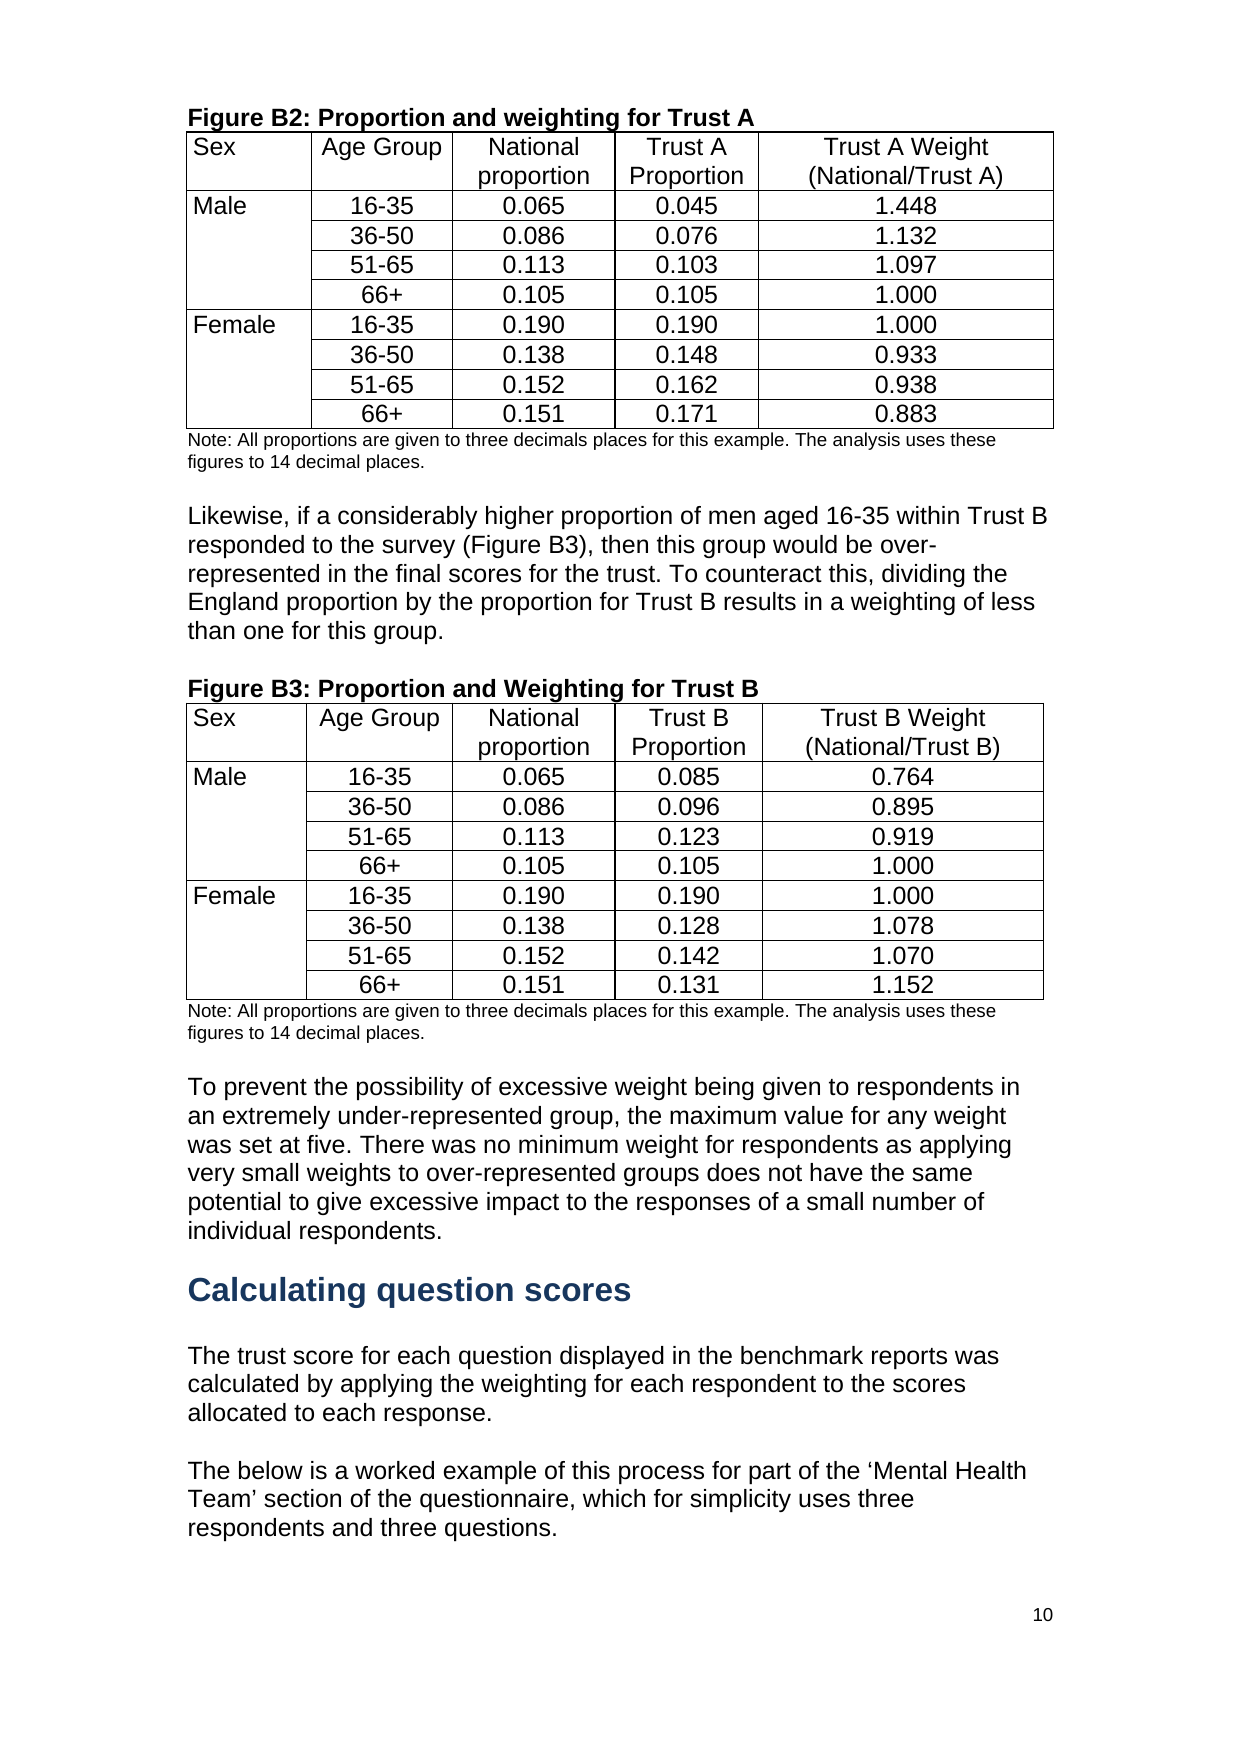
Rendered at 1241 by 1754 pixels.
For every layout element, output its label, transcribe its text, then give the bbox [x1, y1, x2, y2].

table_header Trust B Proportion [616, 704, 762, 761]
table_cell Male [187, 191, 311, 309]
table_header Sex [187, 704, 306, 761]
table_cell 0.933 [759, 340, 1053, 369]
table_cell 0.086 [453, 221, 614, 249]
table_cell 0.065 [453, 191, 614, 220]
table_cell 1.078 [763, 911, 1043, 940]
table_cell 0.151 [453, 971, 614, 999]
table_cell 66+ [312, 400, 452, 428]
table_cell 1.070 [763, 941, 1043, 969]
table_header Trust B Weight (National/Trust B) [763, 704, 1043, 761]
table_cell 0.123 [616, 822, 762, 850]
table_cell 1.000 [763, 881, 1043, 910]
table_cell 36-50 [307, 911, 452, 940]
table_cell 0.162 [616, 370, 758, 398]
table_cell 16-35 [307, 881, 452, 910]
table_cell 0.103 [616, 251, 758, 279]
table_cell 36-50 [312, 221, 452, 249]
table_cell 0.151 [453, 400, 614, 428]
text Note: All proportions are given to three decimals places for this example. The analysis uses these figures to 14 decimal places. [187, 1000, 1053, 1043]
table_cell 36-50 [307, 792, 452, 821]
table_cell 0.065 [453, 762, 614, 791]
table_cell 0.131 [616, 971, 762, 999]
table_cell 66+ [307, 971, 452, 999]
table_cell 1.097 [759, 251, 1053, 279]
table_cell 0.883 [759, 400, 1053, 428]
text Figure B2: Proportion and weighting for Trust A [187, 103, 1053, 131]
table_cell 0.113 [453, 822, 614, 850]
table_cell 0.190 [453, 310, 614, 339]
table_cell 0.190 [616, 881, 762, 910]
text The below is a worked example of this process for part of the ‘Mental Health Team’ section of the questionnaire, which for simplicity uses three respondents and three questions. [187, 1456, 1053, 1542]
table_cell 66+ [312, 280, 452, 309]
table_cell 1.000 [763, 851, 1043, 880]
table_cell Male [187, 762, 306, 880]
table_cell 0.148 [616, 340, 758, 369]
table_header Trust A Weight (National/Trust A) [759, 133, 1053, 190]
table_cell 0.128 [616, 911, 762, 940]
table_cell 51-65 [312, 370, 452, 398]
table_cell 0.086 [453, 792, 614, 821]
table_cell 51-65 [307, 822, 452, 850]
table_cell 0.045 [616, 191, 758, 220]
text The trust score for each question displayed in the benchmark reports was calculated by applying the weighting for each respondent to the scores allocated to each response. [187, 1341, 1053, 1427]
table_cell 0.938 [759, 370, 1053, 398]
table_cell 0.105 [453, 851, 614, 880]
table_cell 1.000 [759, 280, 1053, 309]
table_header National proportion [453, 133, 614, 190]
table_cell 0.190 [616, 310, 758, 339]
table_cell 0.113 [453, 251, 614, 279]
table_cell 1.152 [763, 971, 1043, 999]
table_cell 1.132 [759, 221, 1053, 249]
table_cell 0.764 [763, 762, 1043, 791]
table_cell 0.138 [453, 911, 614, 940]
text Likewise, if a considerably higher proportion of men aged 16-35 within Trust B responded to the survey (Figure B3), then this group would be over-represented in the final scores for the trust. To counteract this, dividing the England proportion by the proportion for Trust B results in a weighting of less than one for this group. [187, 501, 1053, 645]
table_cell 0.105 [616, 851, 762, 880]
table_cell 0.142 [616, 941, 762, 969]
table_cell 0.138 [453, 340, 614, 369]
table_cell 0.096 [616, 792, 762, 821]
table_cell 0.076 [616, 221, 758, 249]
table_cell 0.152 [453, 370, 614, 398]
table_cell 0.105 [453, 280, 614, 309]
table_cell 0.895 [763, 792, 1043, 821]
table_cell 16-35 [307, 762, 452, 791]
table_cell 0.105 [616, 280, 758, 309]
table_cell Female [187, 310, 311, 428]
table_cell 1.000 [759, 310, 1053, 339]
table_header Age Group [307, 704, 452, 761]
subtitle Calculating question scores [187, 1270, 1053, 1308]
table_cell 0.919 [763, 822, 1043, 850]
table_cell 1.448 [759, 191, 1053, 220]
table_cell 51-65 [307, 941, 452, 969]
table_header Sex [187, 133, 311, 190]
table_cell 0.085 [616, 762, 762, 791]
table_cell 0.190 [453, 881, 614, 910]
table_cell 16-35 [312, 310, 452, 339]
text To prevent the possibility of excessive weight being given to respondents in an extremely under-represented group, the maximum value for any weight was set at five. There was no minimum weight for respondents as applying very small weights to over-represented groups does not have the same potential to give excessive impact to the responses of a small number of individual respondents. [187, 1072, 1053, 1245]
text Figure B3: Proportion and Weighting for Trust B [187, 674, 1053, 702]
table_cell 0.152 [453, 941, 614, 969]
table_cell Female [187, 881, 306, 999]
table_cell 51-65 [312, 251, 452, 279]
table_cell 0.171 [616, 400, 758, 428]
table_header Age Group [312, 133, 452, 190]
table_header National proportion [453, 704, 614, 761]
text Note: All proportions are given to three decimals places for this example. The analysis uses these figures to 14 decimal places. [187, 429, 1053, 472]
table_header Trust A Proportion [616, 133, 758, 190]
table_cell 66+ [307, 851, 452, 880]
table_cell 36-50 [312, 340, 452, 369]
table_cell 16-35 [312, 191, 452, 220]
